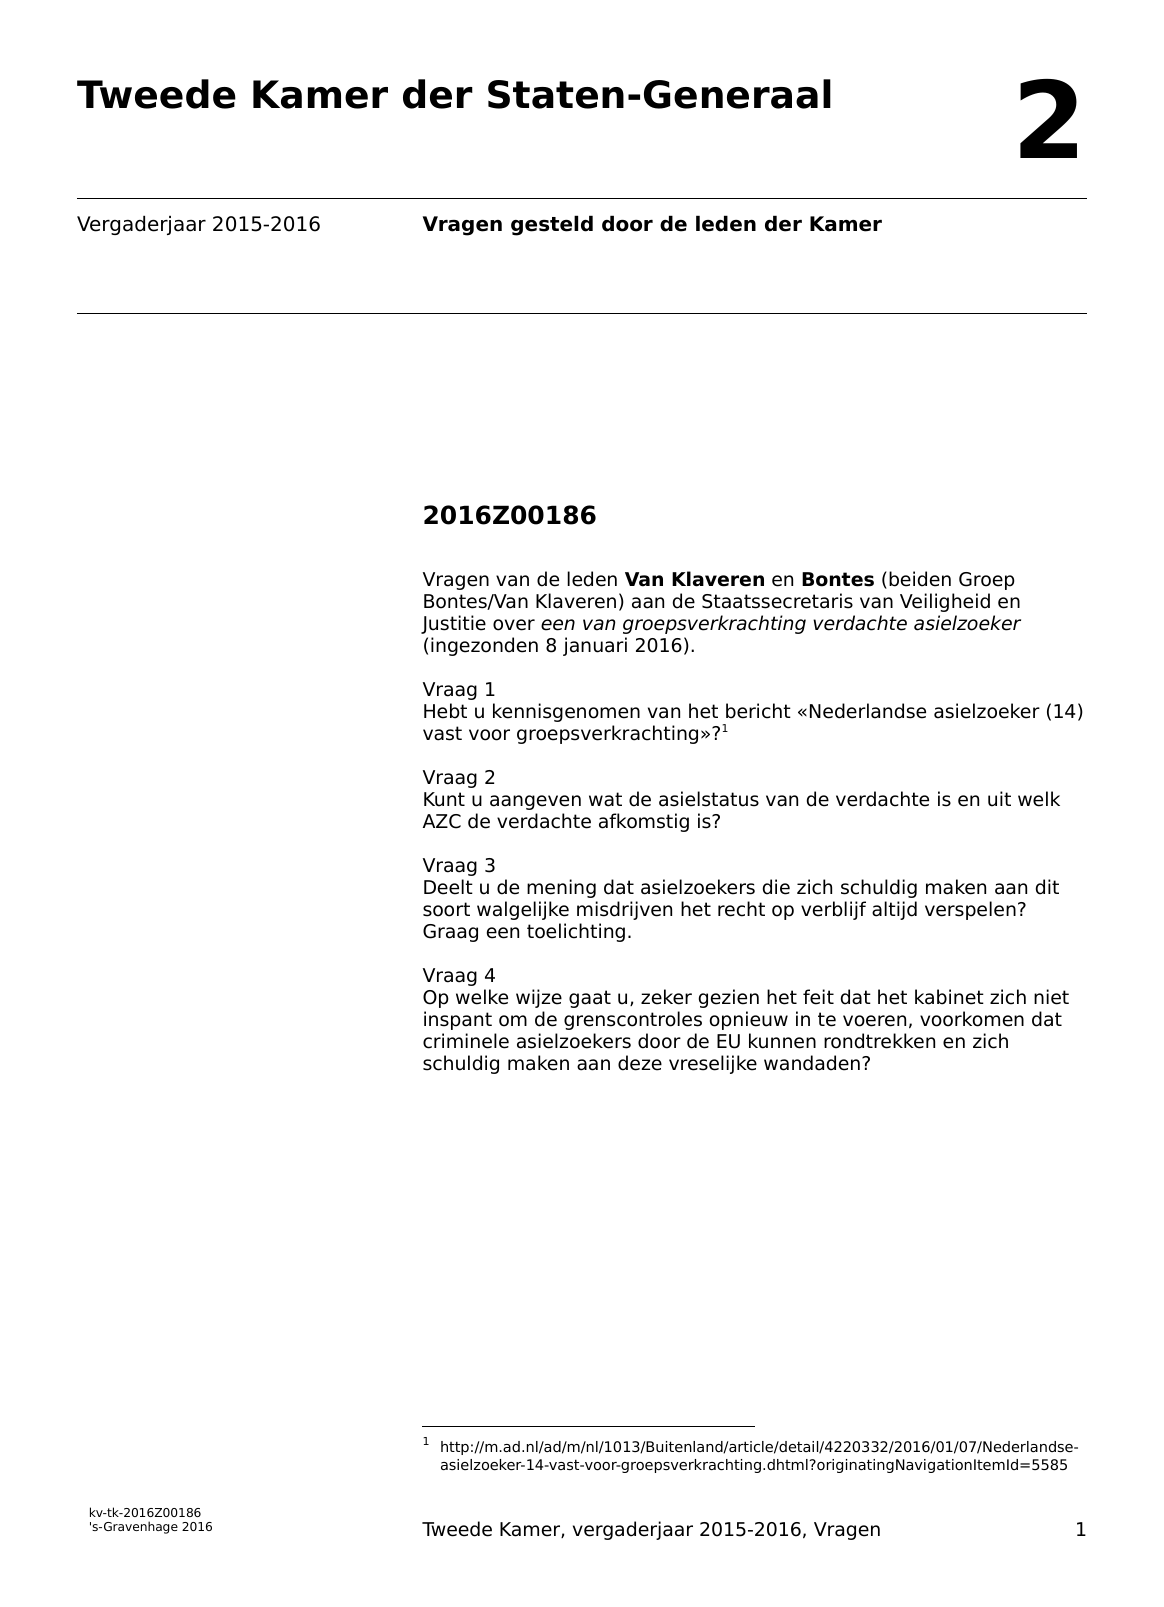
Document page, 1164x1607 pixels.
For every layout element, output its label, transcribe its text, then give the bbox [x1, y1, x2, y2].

text Deelt u de mening dat asielzoekers die zich schuldig maken aan dit soort walgelijke misdrijven het recht op verblijf altijd verspelen? Graag een toelichting. [422, 877, 1087, 943]
table_cell Vergaderjaar 2015-2016 [77, 199, 422, 313]
text http://m.ad.nl/ad/m/nl/1013/Buitenland/article/detail/4220332/2016/01/07/Nederlandse-asielzoeker-14-vast-voor-groepsverkrachting.dhtml?originatingNavigationItemId=5585 [422, 1435, 1087, 1474]
text Vraag 3 [422, 855, 1087, 877]
table_cell Vragen gesteld door de leden der Kamer [422, 199, 1087, 313]
text 's-Gravenhage 2016 [88, 1520, 323, 1534]
text Op welke wijze gaat u, zeker gezien het feit dat het kabinet zich niet inspant om de grenscontroles opnieuw in te voeren, voorkomen dat criminele asielzoekers door de EU kunnen rondtrekken en zich schuldig maken aan deze vreselijke wandaden? [422, 987, 1087, 1075]
text 2016Z00186 [422, 501, 1087, 531]
text Vraag 2 [422, 767, 1087, 789]
table_header Tweede Kamer der Staten-Generaal [77, 59, 886, 198]
text Kunt u aangeven wat de asielstatus van de verdachte is en uit welk AZC de verdachte afkomstig is? [422, 789, 1087, 833]
text Vraag 1 [422, 679, 1087, 701]
text kv-tk-2016Z00186 [88, 1506, 323, 1520]
text Vragen van de leden Van Klaveren en Bontes (beiden Groep Bontes/Van Klaveren) aan de Staatssecretaris van Veiligheid en Justitie over een van groepsverkrachting verdachte asielzoeker (ingezonden 8 januari 2016). [422, 569, 1087, 657]
text Vraag 4 [422, 965, 1087, 987]
text Hebt u kennisgenomen van het bericht «Nederlandse asielzoeker (14) vast voor groepsverkrachting»? [422, 701, 1087, 745]
table_header 2 [886, 59, 1087, 198]
